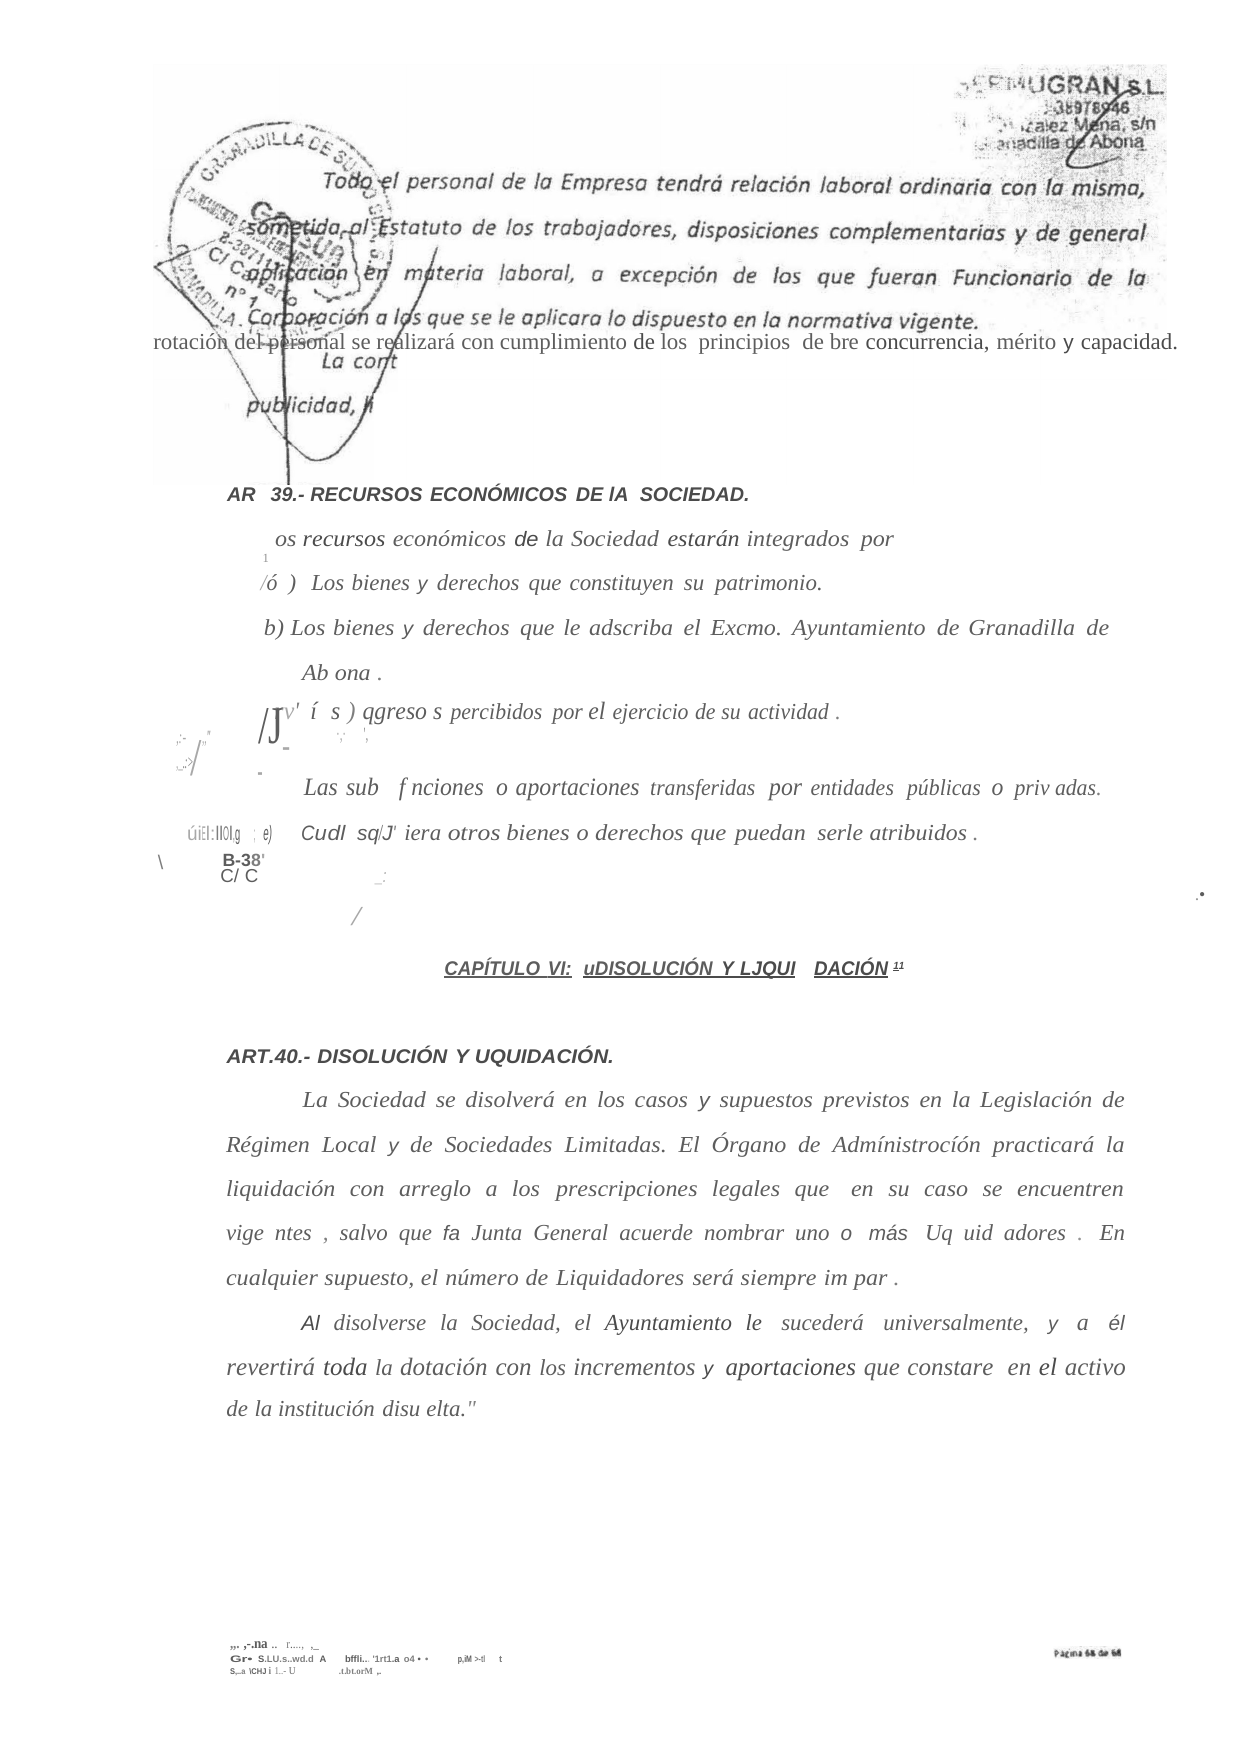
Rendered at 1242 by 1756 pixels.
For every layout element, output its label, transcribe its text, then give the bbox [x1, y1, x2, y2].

text ART.40.- DISOLUCIÓN Y UQUIDACIÓN. [226, 1044, 1217, 1067]
text / [350, 903, 1217, 931]
text /ó ) Los bienes y derechos que constituyen su patrimonio. [260, 569, 1217, 596]
picture [1053, 1646, 1122, 1659]
text C/ C _: [220, 870, 1217, 886]
picture [153, 64, 1167, 485]
text \ B-38' [158, 849, 1217, 870]
text os recursos económicos de la Sociedad estarán integrados por [275, 525, 1217, 552]
text b) Los bienes y derechos que le adscriba el Excmo. Ayuntamiento de Granadilla de Ab ona . [264, 614, 1133, 685]
text .• [123, 886, 1205, 903]
text S,..a \CHJ i 1..- U .t.bt.orM ,. [230, 1664, 1217, 1677]
text Gr• S.LU.s..wd.d A bffli... '1rt1.a o4 • • p,iM >-tl t [230, 1653, 1217, 1664]
text AR 39.- RECURSOS ECONÓMICOS DE lA SOCIEDAD. [227, 485, 1217, 506]
text La Sociedad se disolverá en los casos y supuestos previstos en la Legislación de Régimen Local y de Sociedades Limitadas. El Órgano de Admínistrocíón practicará la liquidación con arreglo a los prescripciones legales que en su caso se encuentren vige ntes , salvo que fa Junta General acuerde nombrar uno o más Uq uid adores . En cualquier supuesto, el número de Liquidadores será siempre im par . [226, 1087, 1125, 1290]
text Al disolverse la Sociedad, el Ayuntamiento le sucederá universalmente, y a él revertirá toda la dotación con los incrementos y aportaciones que constare en el activo de la institución disu elta." [226, 1308, 1125, 1421]
text rv' í s ) qgreso s percibidos por el ejercicio de su actividad . [274, 703, 352, 723]
text /J_ _ [258, 723, 303, 773]
text Las sub f nciones o aportaciones transferidas por entidades públicas o priv adas. [303, 773, 1217, 801]
text CAPÍTULO VI: uDISOLUCIÓN Y LJQUI DACIÓN 11 [442, 956, 906, 979]
text 1 [262, 552, 1217, 566]
text úiEl:llOl,g ; e) Cudl sq/J' iera otros bienes o derechos que puedan serle atribuidos . [187, 819, 1217, 846]
text ,:- /,,",_.:> [176, 723, 212, 773]
text rv' í s ) qgreso s percibidos por el ejercicio de su actividad . [349, 703, 1217, 723]
text ·,· ', [336, 723, 1217, 745]
text ,,. ,-.na .. r...., ,_ [230, 1634, 1217, 1651]
